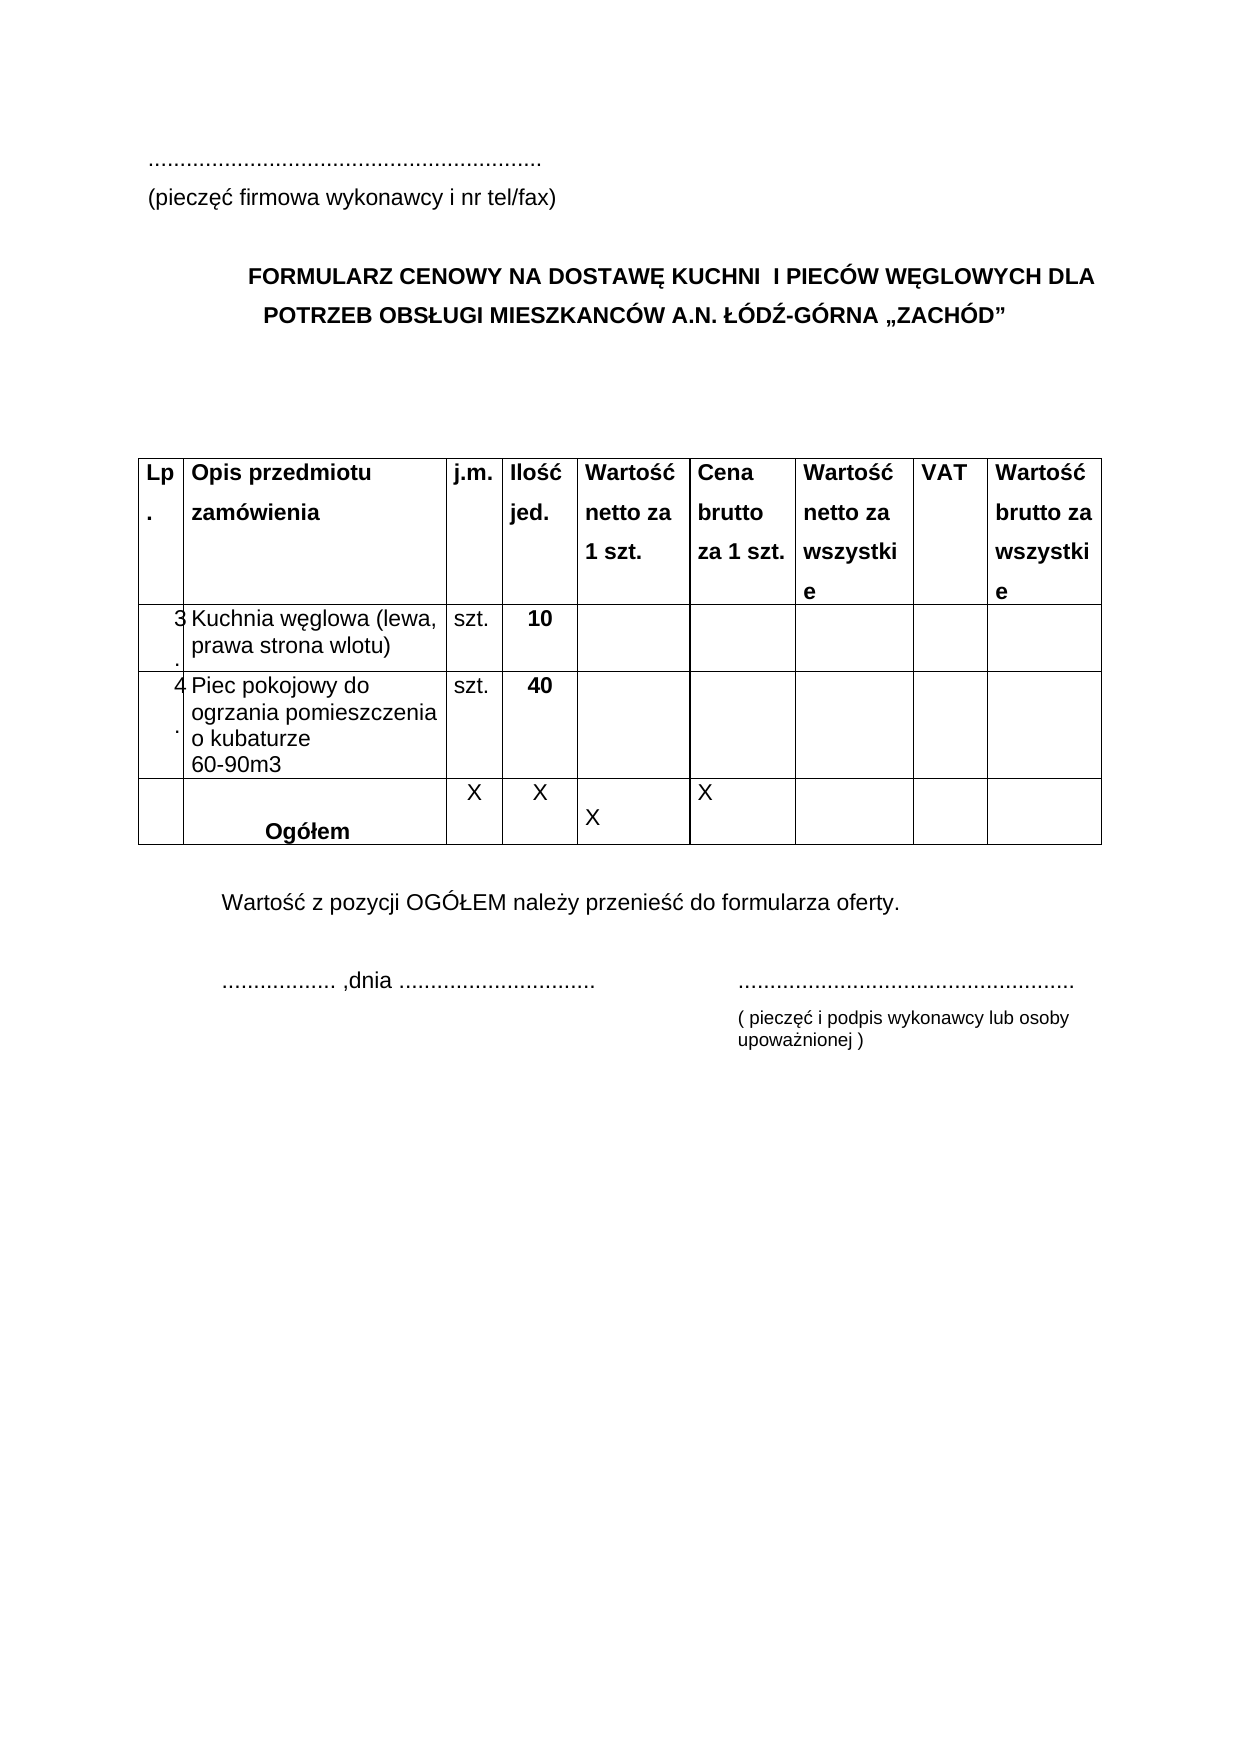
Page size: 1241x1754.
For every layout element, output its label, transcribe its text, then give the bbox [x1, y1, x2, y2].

table_header Opis przedmiotu zamówienia [184, 459, 446, 604]
table_cell 40 [503, 672, 577, 777]
text Wartość z pozycji OGÓŁEM należy przenieść do formularza oferty. [148, 888, 1122, 915]
table_cell [914, 779, 987, 844]
table_cell [139, 672, 183, 777]
table_cell [578, 605, 689, 671]
table_cell [691, 605, 795, 671]
table_cell [988, 779, 1101, 844]
table_cell [988, 672, 1101, 777]
table_cell [796, 605, 913, 671]
table_header Cena brutto za 1 szt. [691, 459, 795, 604]
table_cell Ogółem [184, 779, 446, 844]
table_header Lp. [139, 459, 183, 604]
table_cell [796, 779, 913, 844]
text FORMULARZ CENOWY NA DOSTAWĘ KUCHNI I PIECÓW WĘGLOWYCH DLA POTRZEB OBSŁUGI MIESZKANCÓW A.N. ŁÓDŹ-GÓRNA „ZACHÓD” [148, 263, 1122, 329]
table_cell Piec pokojowy do ogrzania pomieszczenia o kubaturze 60-90m3 [184, 672, 446, 777]
table_cell [914, 605, 987, 671]
text ( pieczęć i podpis wykonawcy lub osoby upoważnionej ) [738, 1007, 1122, 1050]
table_cell [914, 672, 987, 777]
table_cell [988, 605, 1101, 671]
table_cell [139, 605, 183, 671]
table_header Wartość netto za wszystkie [796, 459, 913, 604]
table_cell 10 [503, 605, 577, 671]
table_cell X [447, 779, 502, 844]
table_cell [139, 779, 183, 844]
text .................. ,dnia ............................... ..................................................... [148, 967, 1122, 994]
text (pieczęć firmowa wykonawcy i nr tel/fax) [148, 184, 1122, 210]
table_cell X [503, 779, 577, 844]
table_header j.m. [447, 459, 502, 604]
table_cell [691, 672, 795, 777]
table_cell szt. [447, 605, 502, 671]
table_header VAT [914, 459, 987, 604]
table_cell [177, 680, 182, 688]
table_cell [796, 672, 913, 777]
table_header Ilość jed. [503, 459, 577, 604]
text .............................................................. [148, 144, 1122, 171]
table_cell [578, 672, 689, 777]
table_header Wartość netto za 1 szt. [578, 459, 689, 604]
table_header Wartość brutto za wszystkie [988, 459, 1101, 604]
table_cell X [691, 779, 795, 844]
table_cell X [578, 779, 689, 844]
table_cell szt. [447, 672, 502, 777]
table_cell Kuchnia węglowa (lewa, prawa strona wlotu) [184, 605, 446, 671]
